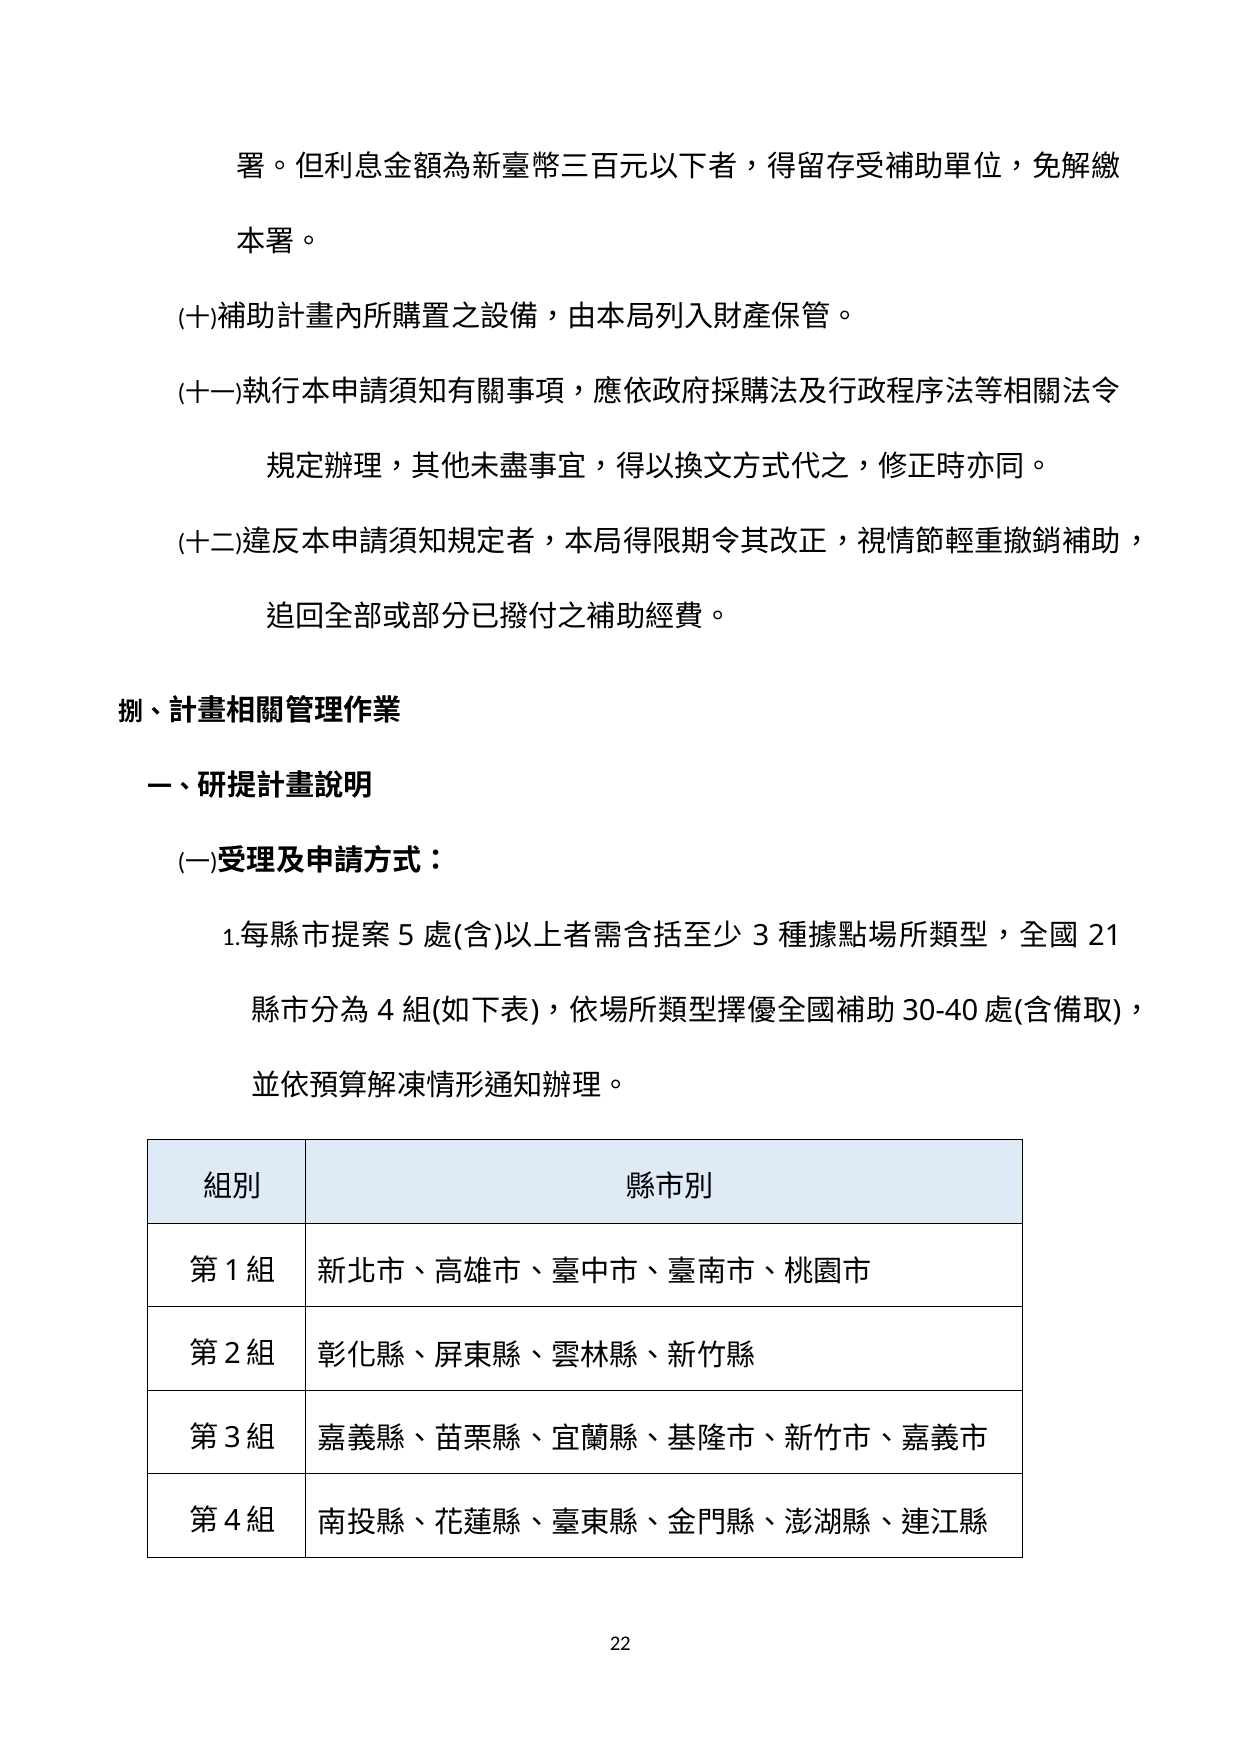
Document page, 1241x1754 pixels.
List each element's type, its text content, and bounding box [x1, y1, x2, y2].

table_cell 新北市、高雄市、臺中市、臺南市、桃園市 [306, 1224, 1022, 1306]
table_cell 第2組 [148, 1307, 305, 1390]
list 研提計畫說明 [148, 745, 1122, 820]
table_cell 嘉義縣、苗栗縣、宜蘭縣、基隆市、新竹市、嘉義市 [306, 1391, 1022, 1473]
table_header 縣市別 [306, 1140, 1022, 1223]
list 補助計畫內所購置之設備，由本局列入財產保管。 [177, 277, 1122, 352]
list 違反本申請須知規定者，本局得限期令其改正，視情節輕重撤銷補助，追回全部或部分已撥付之補助經費。 [177, 502, 1122, 652]
list 每縣市提案5 處(含)以上者需含括至少 3 種據點場所類型，全國 21 縣市分為 4 組(如下表)，依場所類型擇優全國補助30-40處(含備取)，並依預算解凍情形通知辦理。 [222, 895, 1122, 1120]
list 受補助經費於補助案件結案時尚有結餘款，將依補助比例繳回國民健康署。另受補助經費產生之利息或其他衍生收入，如工程招標圖說收入、逾期違約之罰款或沒入之履約保證金等，應敘明，並於結報時解繳本署。但利息金額為新臺幣三百元以下者，得留存受補助單位，免解繳本署。 [177, 127, 1122, 277]
table_cell 南投縣、花蓮縣、臺東縣、金門縣、澎湖縣、連江縣 [306, 1474, 1022, 1557]
list 計畫相關管理作業 [118, 670, 1122, 745]
table_cell 第4組 [148, 1474, 305, 1557]
list 執行本申請須知有關事項，應依政府採購法及行政程序法等相關法令規定辦理，其他未盡事宜，得以換文方式代之，修正時亦同。 [177, 352, 1122, 502]
table_cell 彰化縣、屏東縣、雲林縣、新竹縣 [306, 1307, 1022, 1390]
list 受理及申請方式： [168, 820, 1122, 895]
table_cell 第3組 [148, 1391, 305, 1473]
table_cell 第1組 [148, 1224, 305, 1306]
table_header 組別 [148, 1140, 305, 1223]
